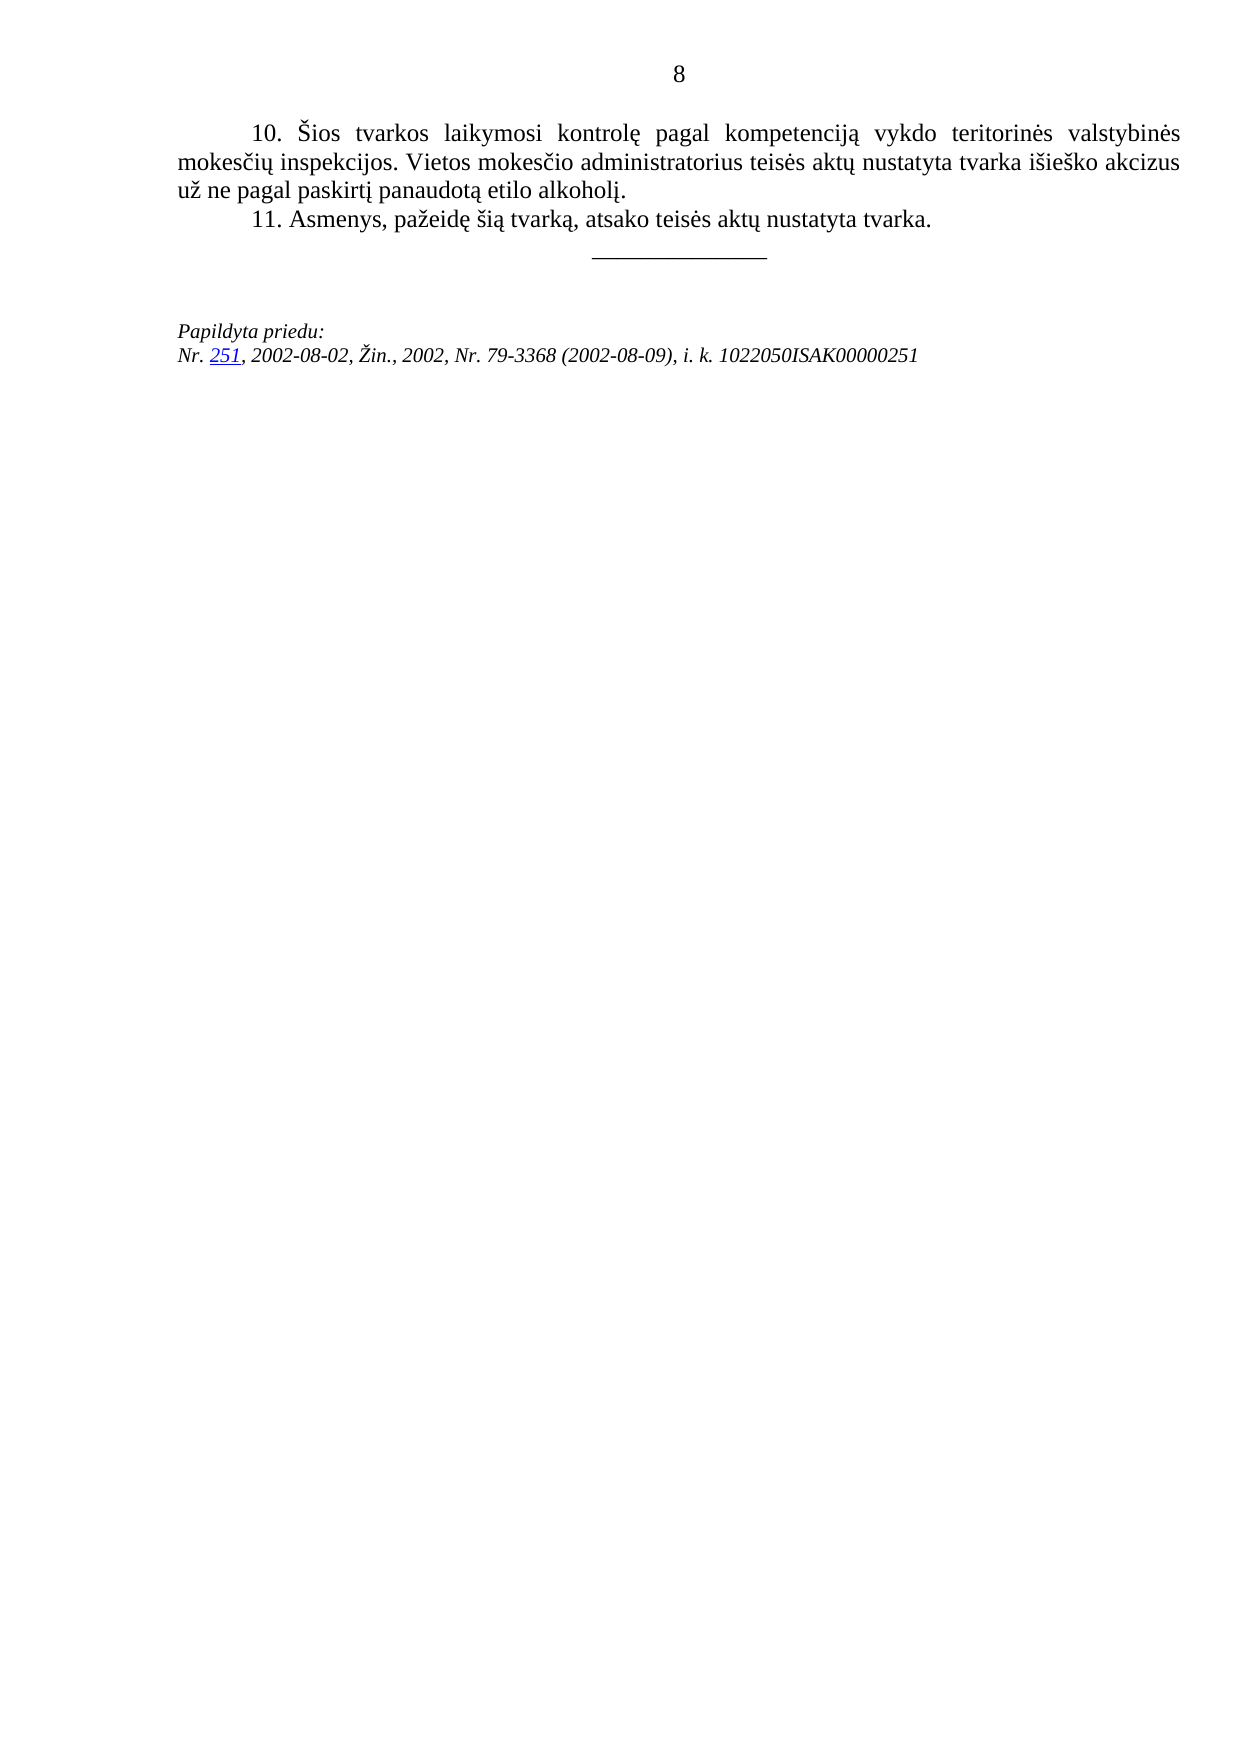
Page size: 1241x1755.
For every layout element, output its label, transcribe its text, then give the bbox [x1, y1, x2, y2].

text Nr. 251, 2002-08-02, Žin., 2002, Nr. 79-3368 (2002-08-09), i. k. 1022050ISAK00000251 [177, 343, 1181, 367]
text 10. Šios tvarkos laikymosi kontrolę pagal kompetenciją vykdo teritorinės valstybinės mokesčių inspekcijos. Vietos mokesčio administratorius teisės aktų nustatyta tvarka išieško akcizus už ne pagal paskirtį panaudotą etilo alkoholį. [177, 118, 1181, 204]
text Papildyta priedu: [177, 319, 1181, 343]
text 11. Asmenys, pažeidę šią tvarką, atsako teisės aktų nustatyta tvarka. [177, 204, 1181, 233]
text ______________ [177, 233, 1181, 262]
